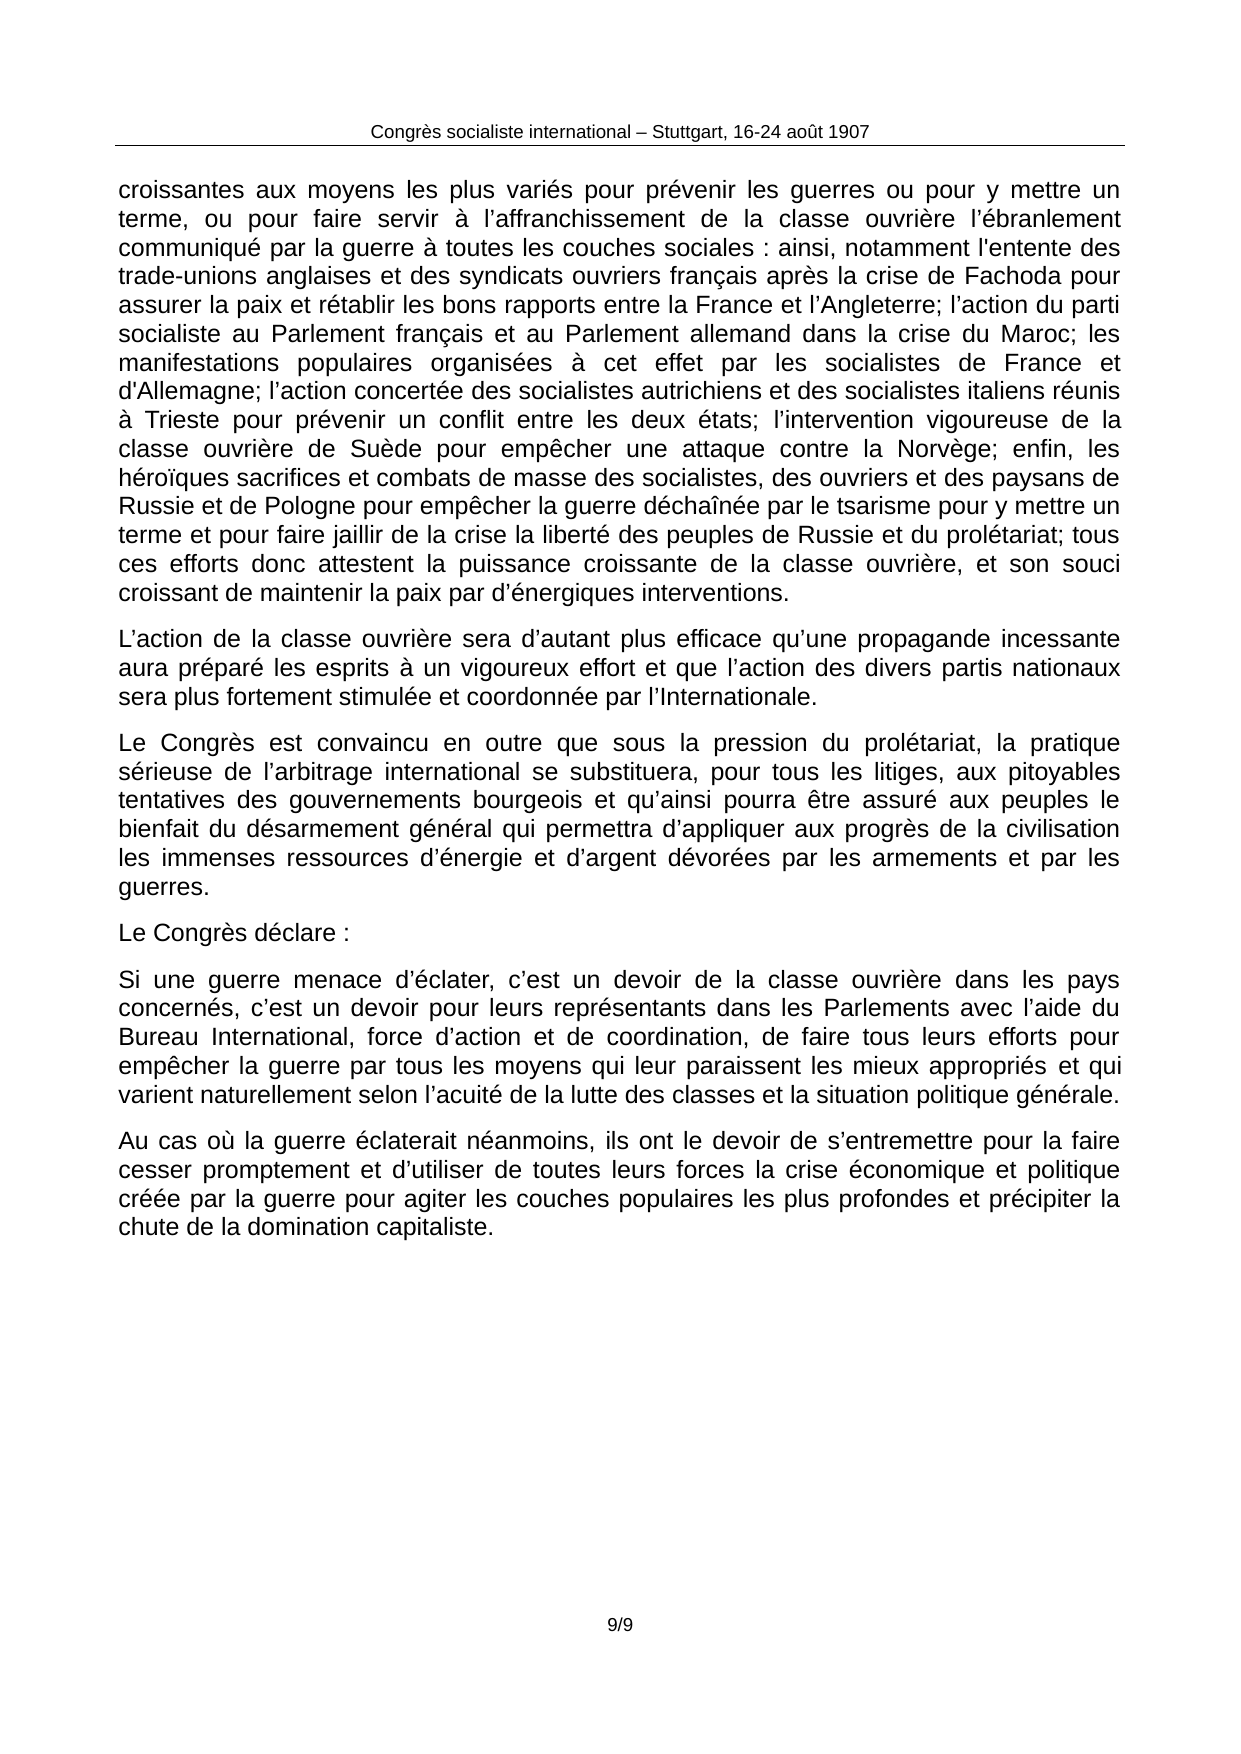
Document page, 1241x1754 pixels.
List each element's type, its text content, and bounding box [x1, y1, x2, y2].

text L’action de la classe ouvrière sera d’autant plus efficace qu’une propagande incessante aura préparé les esprits à un vigoureux effort et que l’action des divers partis nationaux sera plus fortement stimulée et coordonnée par l’Internationale. [118, 624, 1122, 710]
text croissantes aux moyens les plus variés pour prévenir les guerres ou pour y mettre un terme, ou pour faire servir à l’affranchissement de la classe ouvrière l’ébranlement communiqué par la guerre à toutes les couches sociales : ainsi, notamment l'entente des trade-unions anglaises et des syndicats ouvriers français après la crise de Fachoda pour assurer la paix et rétablir les bons rapports entre la France et l’Angleterre; l’action du parti socialiste au Parlement français et au Parlement allemand dans la crise du Maroc; les manifestations populaires organisées à cet effet par les socialistes de France et d'Allemagne; l’action concertée des socialistes autrichiens et des socialistes italiens réunis à Trieste pour prévenir un conflit entre les deux états; l’intervention vigoureuse de la classe ouvrière de Suède pour empêcher une attaque contre la Norvège; enfin, les héroïques sacrifices et combats de masse des socialistes, des ouvriers et des paysans de Russie et de Pologne pour empêcher la guerre déchaînée par le tsarisme pour y mettre un terme et pour faire jaillir de la crise la liberté des peuples de Russie et du prolétariat; tous ces efforts donc attestent la puissance croissante de la classe ouvrière, et son souci croissant de maintenir la paix par d’énergiques interventions. [118, 175, 1122, 606]
text Le Congrès déclare : [118, 918, 1122, 947]
text Au cas où la guerre éclaterait néanmoins, ils ont le devoir de s’entremettre pour la faire cesser promptement et d’utiliser de toutes leurs forces la crise économique et politique créée par la guerre pour agiter les couches populaires les plus profondes et précipiter la chute de la domination capitaliste. [118, 1126, 1122, 1241]
text Le Congrès est convaincu en outre que sous la pression du prolétariat, la pratique sérieuse de l’arbitrage international se substituera, pour tous les litiges, aux pitoyables tentatives des gouvernements bourgeois et qu’ainsi pourra être assuré aux peuples le bienfait du désarmement général qui permettra d’appliquer aux progrès de la civilisation les immenses ressources d’énergie et d’argent dévorées par les armements et par les guerres. [118, 728, 1122, 901]
text Si une guerre menace d’éclater, c’est un devoir de la classe ouvrière dans les pays concernés, c’est un devoir pour leurs représentants dans les Parlements avec l’aide du Bureau International, force d’action et de coordination, de faire tous leurs efforts pour empêcher la guerre par tous les moyens qui leur paraissent les mieux appropriés et qui varient naturellement selon l’acuité de la lutte des classes et la situation politique générale. [118, 965, 1122, 1108]
